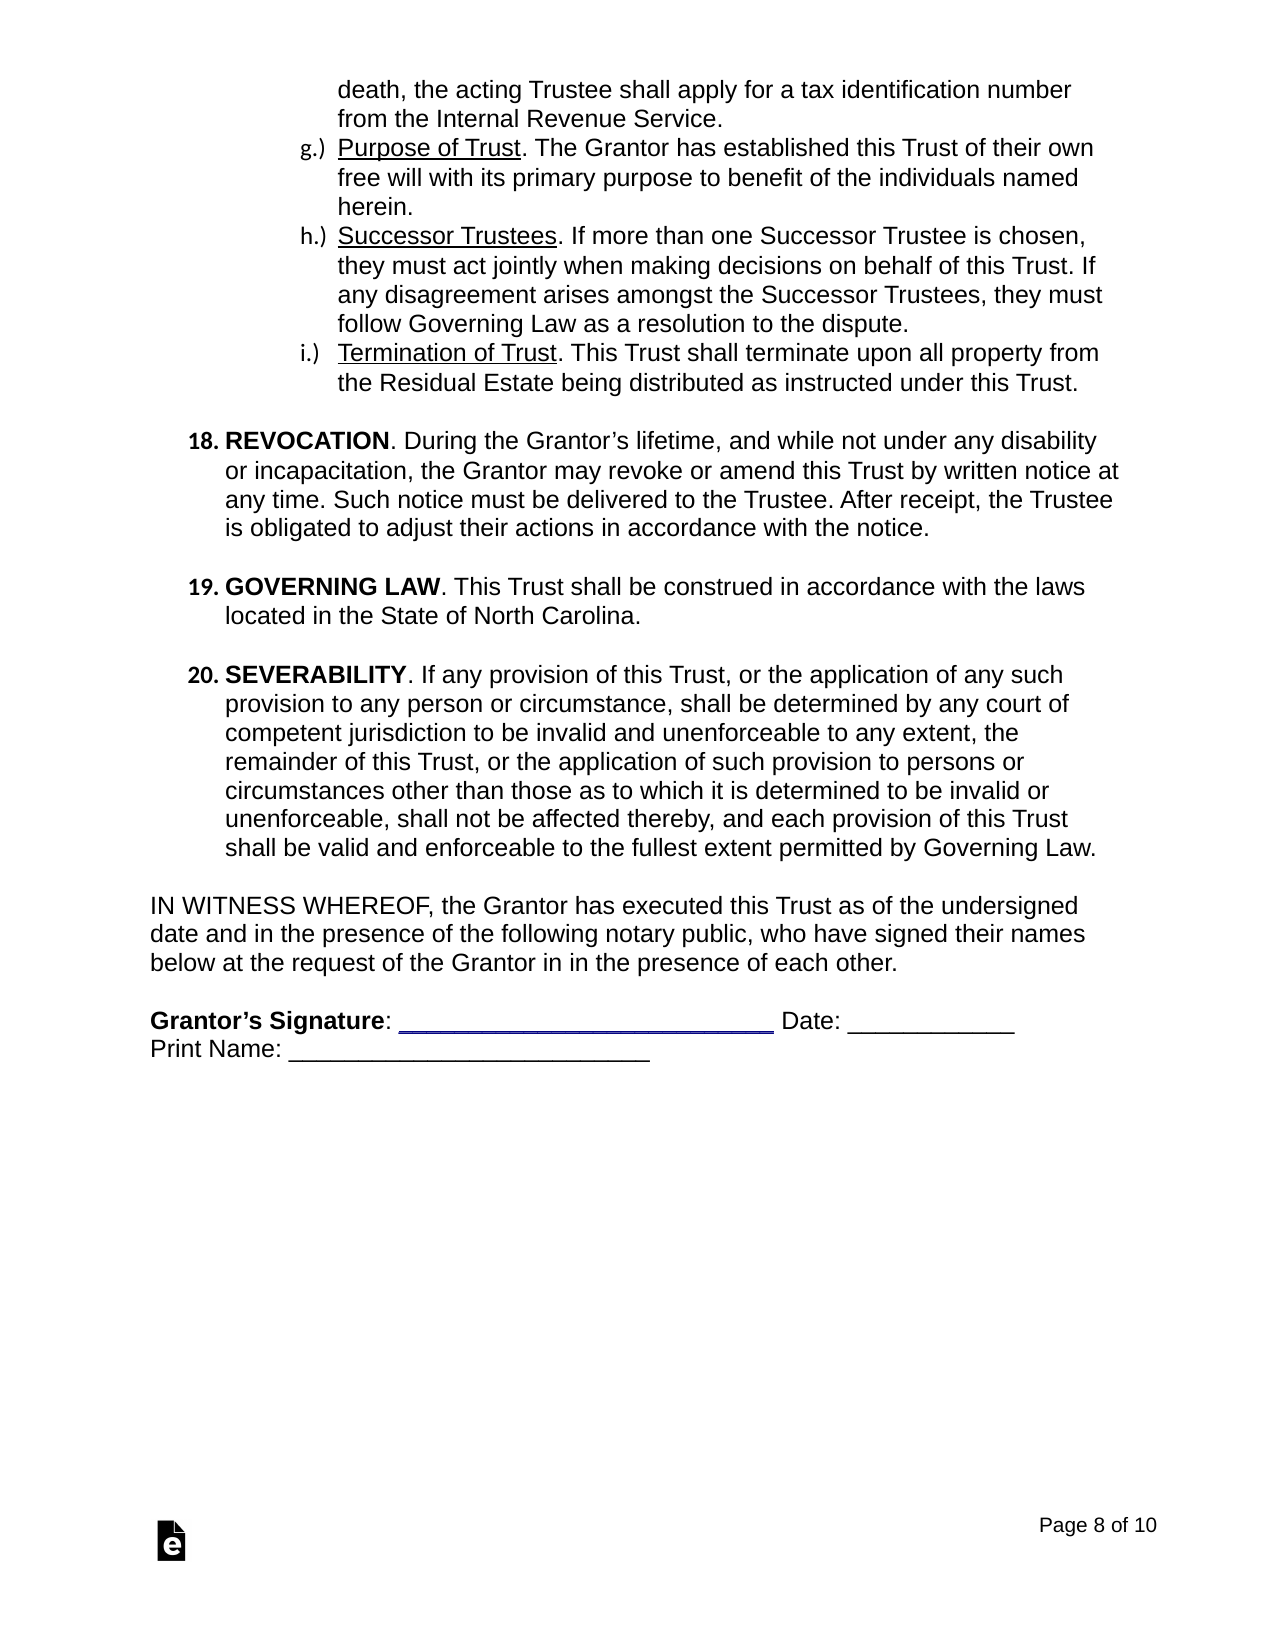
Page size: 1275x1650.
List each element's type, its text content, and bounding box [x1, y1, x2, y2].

list Successor Trustees. If more than one Successor Trustee is chosen, they must act jointly when making decisions on behalf of this Trust. If any disagreement arises amongst the Successor Trustees, they must follow Governing Law as a resolution to the dispute. [300, 221, 1125, 337]
list SEVERABILITY. If any provision of this Trust, or the application of any such provision to any person or circumstance, shall be determined by any court of competent jurisdiction to be invalid and unenforceable to any extent, the remainder of this Trust, or the application of such provision to persons or circumstances other than those as to which it is determined to be invalid or unenforceable, shall not be affected thereby, and each provision of this Trust shall be valid and enforceable to the fullest extent permitted by Governing Law. [187, 659, 1125, 862]
list REVOCATION. During the Grantor’s lifetime, and while not under any disability or incapacitation, the Grantor may revoke or amend this Trust by written notice at any time. Such notice must be delivered to the Trustee. After receipt, the Trustee is obligated to adjust their actions in accordance with the notice. [187, 425, 1125, 542]
text Grantor’s Signature: ___________________________ Date: ____________ [150, 1006, 1125, 1034]
list Purpose of Trust. The Grantor has established this Trust of their own free will with its primary purpose to benefit of the individuals named herein. [300, 132, 1125, 221]
text Print Name: __________________________ [150, 1034, 1125, 1063]
list Termination of Trust. This Trust shall terminate upon all property from the Residual Estate being distributed as instructed under this Trust. [300, 337, 1125, 397]
list death, the acting Trustee shall apply for a tax identification number from the Internal Revenue Service. [300, 75, 1125, 132]
list GOVERNING LAW. This Trust shall be construed in accordance with the laws located in the State of North Carolina. [187, 571, 1125, 630]
text IN WITNESS WHEREOF, the Grantor has executed this Trust as of the undersigned date and in the presence of the following notary public, who have signed their names below at the request of the Grantor in in the presence of each other. [150, 891, 1125, 977]
